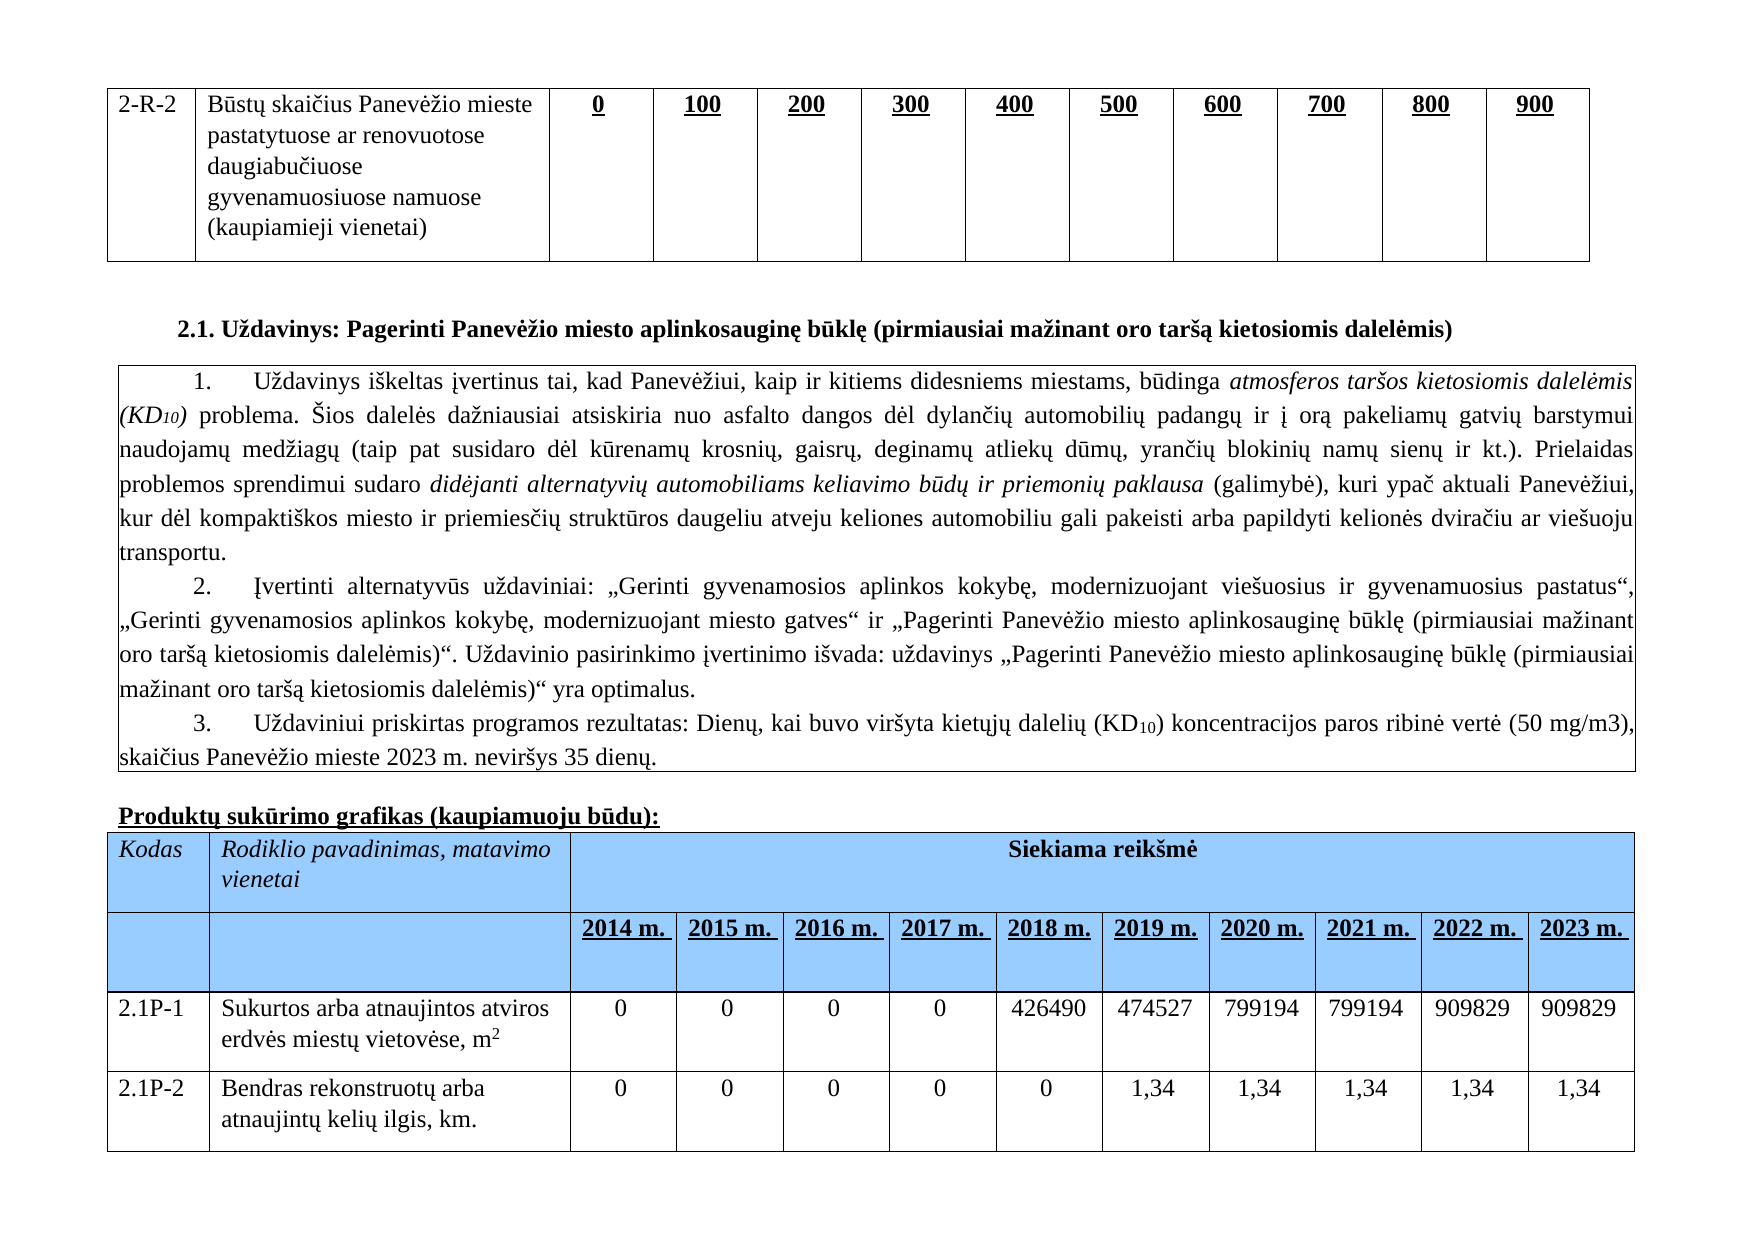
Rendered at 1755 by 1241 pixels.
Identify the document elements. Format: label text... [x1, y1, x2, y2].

table_cell 2.1P-1 [108, 993, 209, 1071]
table_header Siekiama reikšmė [916, 833, 1229, 912]
table_cell 2015 m. [677, 913, 783, 991]
table_cell 500 [1070, 89, 1173, 261]
table_cell 1,34 [1103, 1072, 1209, 1151]
table_cell 700 [1278, 89, 1382, 261]
table_header [571, 833, 738, 912]
table_cell 400 [966, 89, 1069, 261]
table_cell 900 [1487, 89, 1589, 261]
table_cell 0 [677, 993, 783, 1071]
table_header Kodas [108, 833, 209, 912]
table_cell 1,34 [1210, 1072, 1315, 1151]
table_cell 600 [1174, 89, 1277, 261]
table_cell 2023 m. [1529, 913, 1634, 991]
table_cell 100 [654, 89, 757, 261]
table_cell Būstų skaičius Panevėžio mieste pastatytuose ar renovuotose daugiabučiuose gyvenamuosiuose namuose (kaupiamieji vienetai) [196, 89, 549, 261]
table_cell 1,34 [1529, 1072, 1634, 1151]
table_cell 1,34 [1422, 1072, 1528, 1151]
table_cell 0 [571, 1072, 676, 1151]
table_cell 2016 m. [784, 913, 889, 991]
text 1. Uždavinys iškeltas įvertinus tai, kad Panevėžiui, kaip ir kitiems didesniems miestams, būdinga atmosferos taršos kietosiomis dalelėmis (KD10) problema. Šios dalelės dažniausiai atsiskiria nuo asfalto dangos dėl dylančių automobilių padangų ir į orą pakeliamų gatvių barstymui naudojamų medžiagų (taip pat susidaro dėl kūrenamų krosnių, gaisrų, deginamų atliekų dūmų, yrančių blokinių namų sienų ir kt.). Prielaidas problemos sprendimui sudaro didėjanti alternatyvių automobiliams keliavimo būdų ir priemonių paklausa (galimybė), kuri ypač aktuali Panevėžiui, kur dėl kompaktiškos miesto ir priemiesčių struktūros daugeliu atveju keliones automobiliu gali pakeisti arba papildyti kelionės dviračiu ar viešuoju transportu. [119, 366, 1635, 566]
table_cell 426490 [997, 993, 1102, 1071]
table_header [1491, 833, 1634, 912]
table_cell 2018 m. [997, 913, 1102, 991]
table_cell 2020 m. [1210, 913, 1315, 991]
table_cell 0 [784, 1072, 889, 1151]
table_cell [108, 913, 209, 991]
text 2. Įvertinti alternatyvūs uždaviniai: „Gerinti gyvenamosios aplinkos kokybę, modernizuojant viešuosius ir gyvenamuosius pastatus“, „Gerinti gyvenamosios aplinkos kokybę, modernizuojant miesto gatves“ ir „Pagerinti Panevėžio miesto aplinkosauginę būklę (pirmiausiai mažinant oro taršą kietosiomis dalelėmis)“. Uždavinio pasirinkimo įvertinimo išvada: uždavinys „Pagerinti Panevėžio miesto aplinkosauginę būklę (pirmiausiai mažinant oro taršą kietosiomis dalelėmis)“ yra optimalus. [119, 570, 1635, 702]
table_cell 474527 [1103, 993, 1209, 1071]
table_cell 2017 m. [890, 913, 996, 991]
table_cell 799194 [1210, 993, 1315, 1071]
table_cell 0 [784, 993, 889, 1071]
table_cell 2019 m. [1103, 913, 1209, 991]
table_cell 2.1P-2 [108, 1072, 209, 1151]
text 3. Uždaviniui priskirtas programos rezultatas: Dienų, kai buvo viršyta kietųjų dalelių (KD10) koncentracijos paros ribinė vertė (50 mg/m3), skaičius Panevėžio mieste 2023 m. neviršys 35 dienų. [119, 707, 1635, 771]
table_cell 2021 m. [1316, 913, 1421, 991]
table_cell 909829 [1529, 993, 1634, 1071]
table_header [827, 833, 916, 912]
text Produktų sukūrimo grafikas (kaupiamuoju būdu): [118, 801, 1636, 830]
table_cell 2-R-2 [108, 89, 195, 261]
table_cell 200 [758, 89, 861, 261]
text 2.1. Uždavinys: Pagerinti Panevėžio miesto aplinkosauginę būklę (pirmiausiai mažinant oro taršą kietosiomis dalelėmis) [177, 314, 1636, 343]
table_cell 300 [862, 89, 965, 261]
table_cell Bendras rekonstruotų arba atnaujintų kelių ilgis, km. [210, 1072, 570, 1151]
table_cell 0 [890, 993, 996, 1071]
table_header [738, 833, 827, 912]
table_cell 0 [890, 1072, 996, 1151]
table_cell 0 [571, 993, 676, 1071]
table_header [1362, 833, 1491, 912]
table_cell [210, 913, 570, 991]
table_cell 0 [997, 1072, 1102, 1151]
table_cell 800 [1383, 89, 1486, 261]
table_cell 2014 m. [571, 913, 676, 991]
table_cell Sukurtos arba atnaujintos atviros erdvės miestų vietovėse, m2 [210, 993, 570, 1071]
table_cell 799194 [1316, 993, 1421, 1071]
table_header [1229, 833, 1362, 912]
table_cell 909829 [1422, 993, 1528, 1071]
table_cell 1,34 [1316, 1072, 1421, 1151]
table_header Rodiklio pavadinimas, matavimo vienetai [210, 833, 570, 912]
table_cell 0 [550, 89, 653, 261]
table_cell 0 [677, 1072, 783, 1151]
table_cell 2022 m. [1422, 913, 1528, 991]
